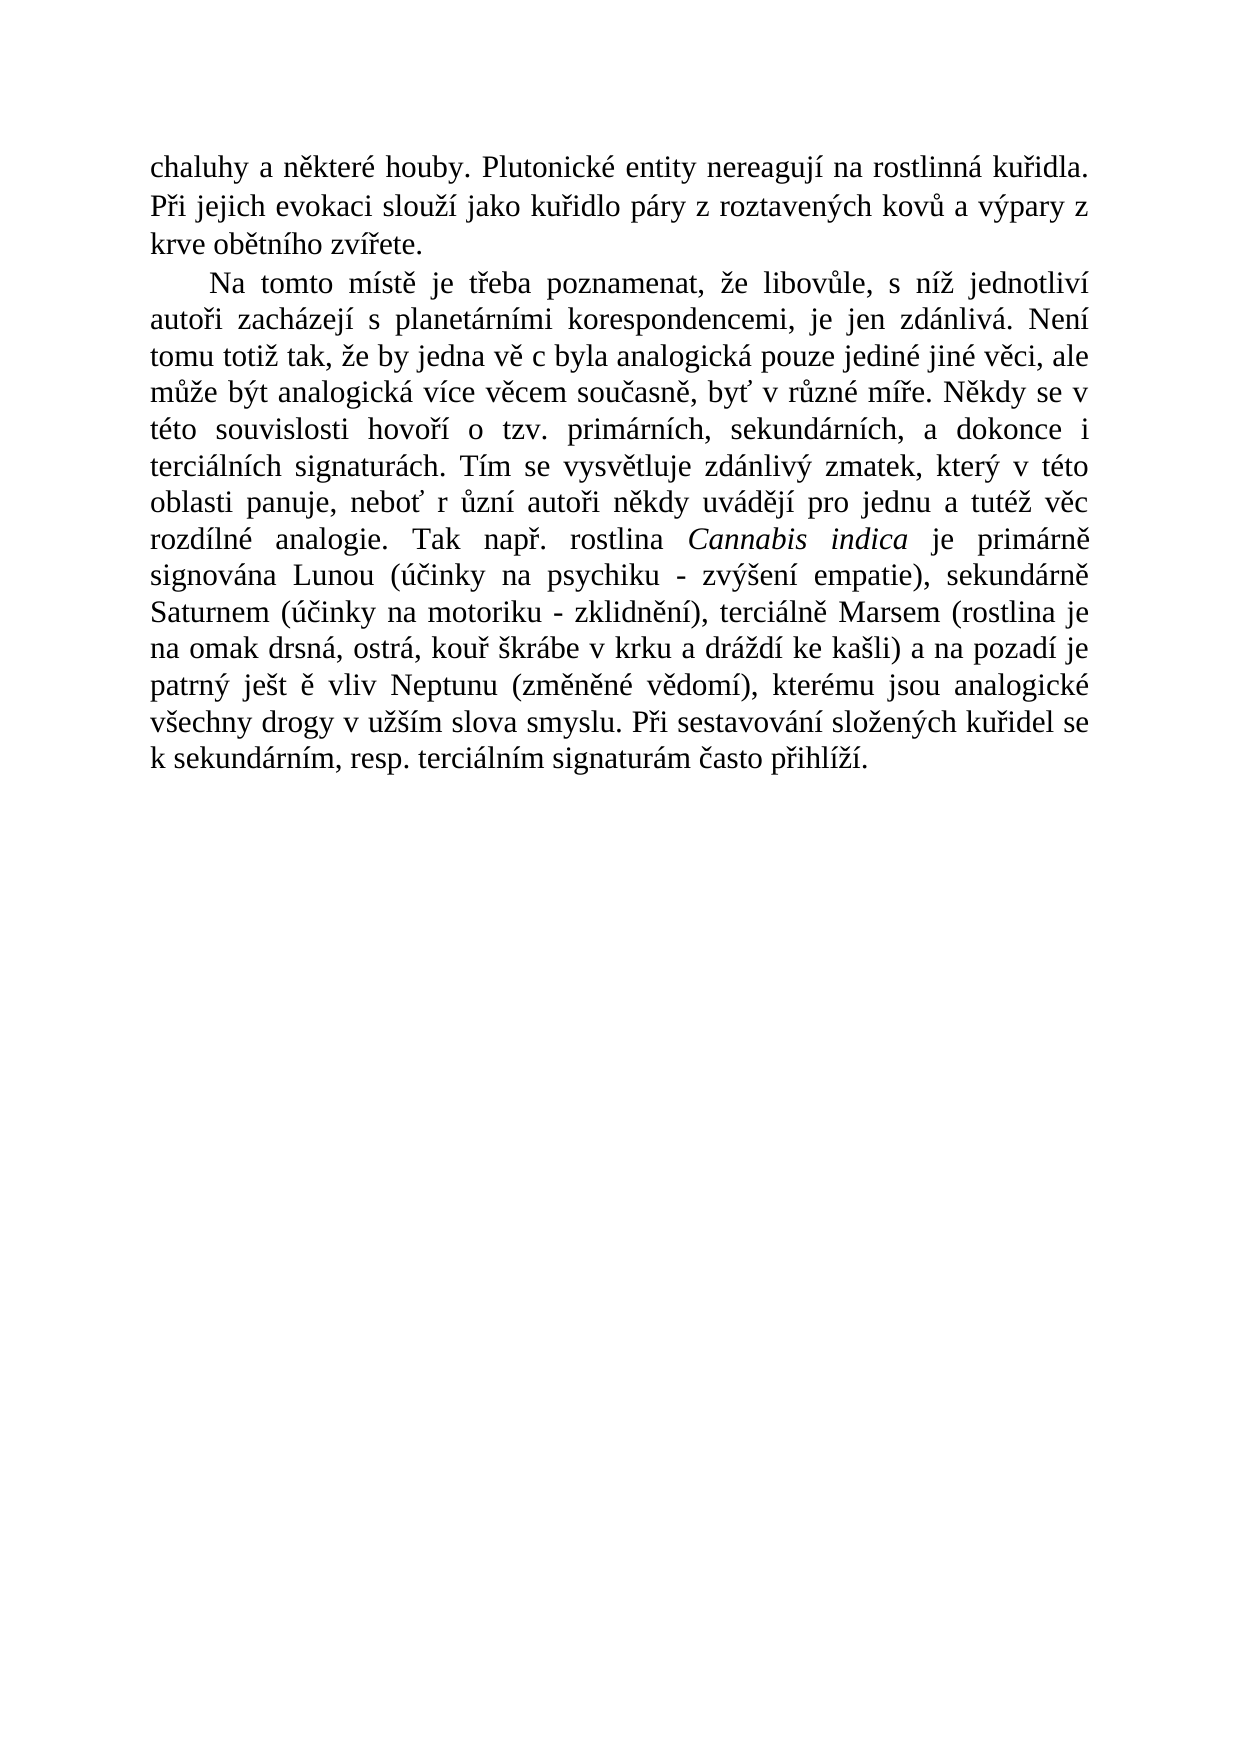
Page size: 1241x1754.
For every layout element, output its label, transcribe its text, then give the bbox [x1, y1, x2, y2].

text chaluhy a některé houby. Plutonické entity nereagují na rostlinná kuřidla. Při jejich evokaci slouží jako kuřidlo páry z roztavených kovů a výpary z krve obětního zvířete. [150, 149, 1090, 261]
text Na tomto místě je třeba poznamenat, že libovůle, s níž jednotliví autoři zacházejí s planetárními korespondencemi, je jen zdánlivá. Není tomu totiž tak, že by jedna vě c byla analogická pouze jediné jiné věci, ale může být analogická více věcem současně, byť v různé míře. Někdy se v této souvislosti hovoří o tzv. primárních, sekundárních, a dokonce i terciálních signaturách. Tím se vysvětluje zdánlivý zmatek, který v této oblasti panuje, neboť r ůzní autoři někdy uvádějí pro jednu a tutéž věc rozdílné analogie. Tak např. rostlina Cannabis indica je primárně signována Lunou (účinky na psychiku - zvýšení empatie), sekundárně Saturnem (účinky na motoriku - zklidnění), terciálně Marsem (rostlina je na omak drsná, ostrá, kouř škrábe v krku a dráždí ke kašli) a na pozadí je patrný ješt ě vliv Neptunu (změněné vědomí), kterému jsou analogické všechny drogy v užším slova smyslu. Při sestavování složených kuřidel se k sekundárním, resp. terciálním signaturám často přihlíží. [150, 264, 1090, 775]
